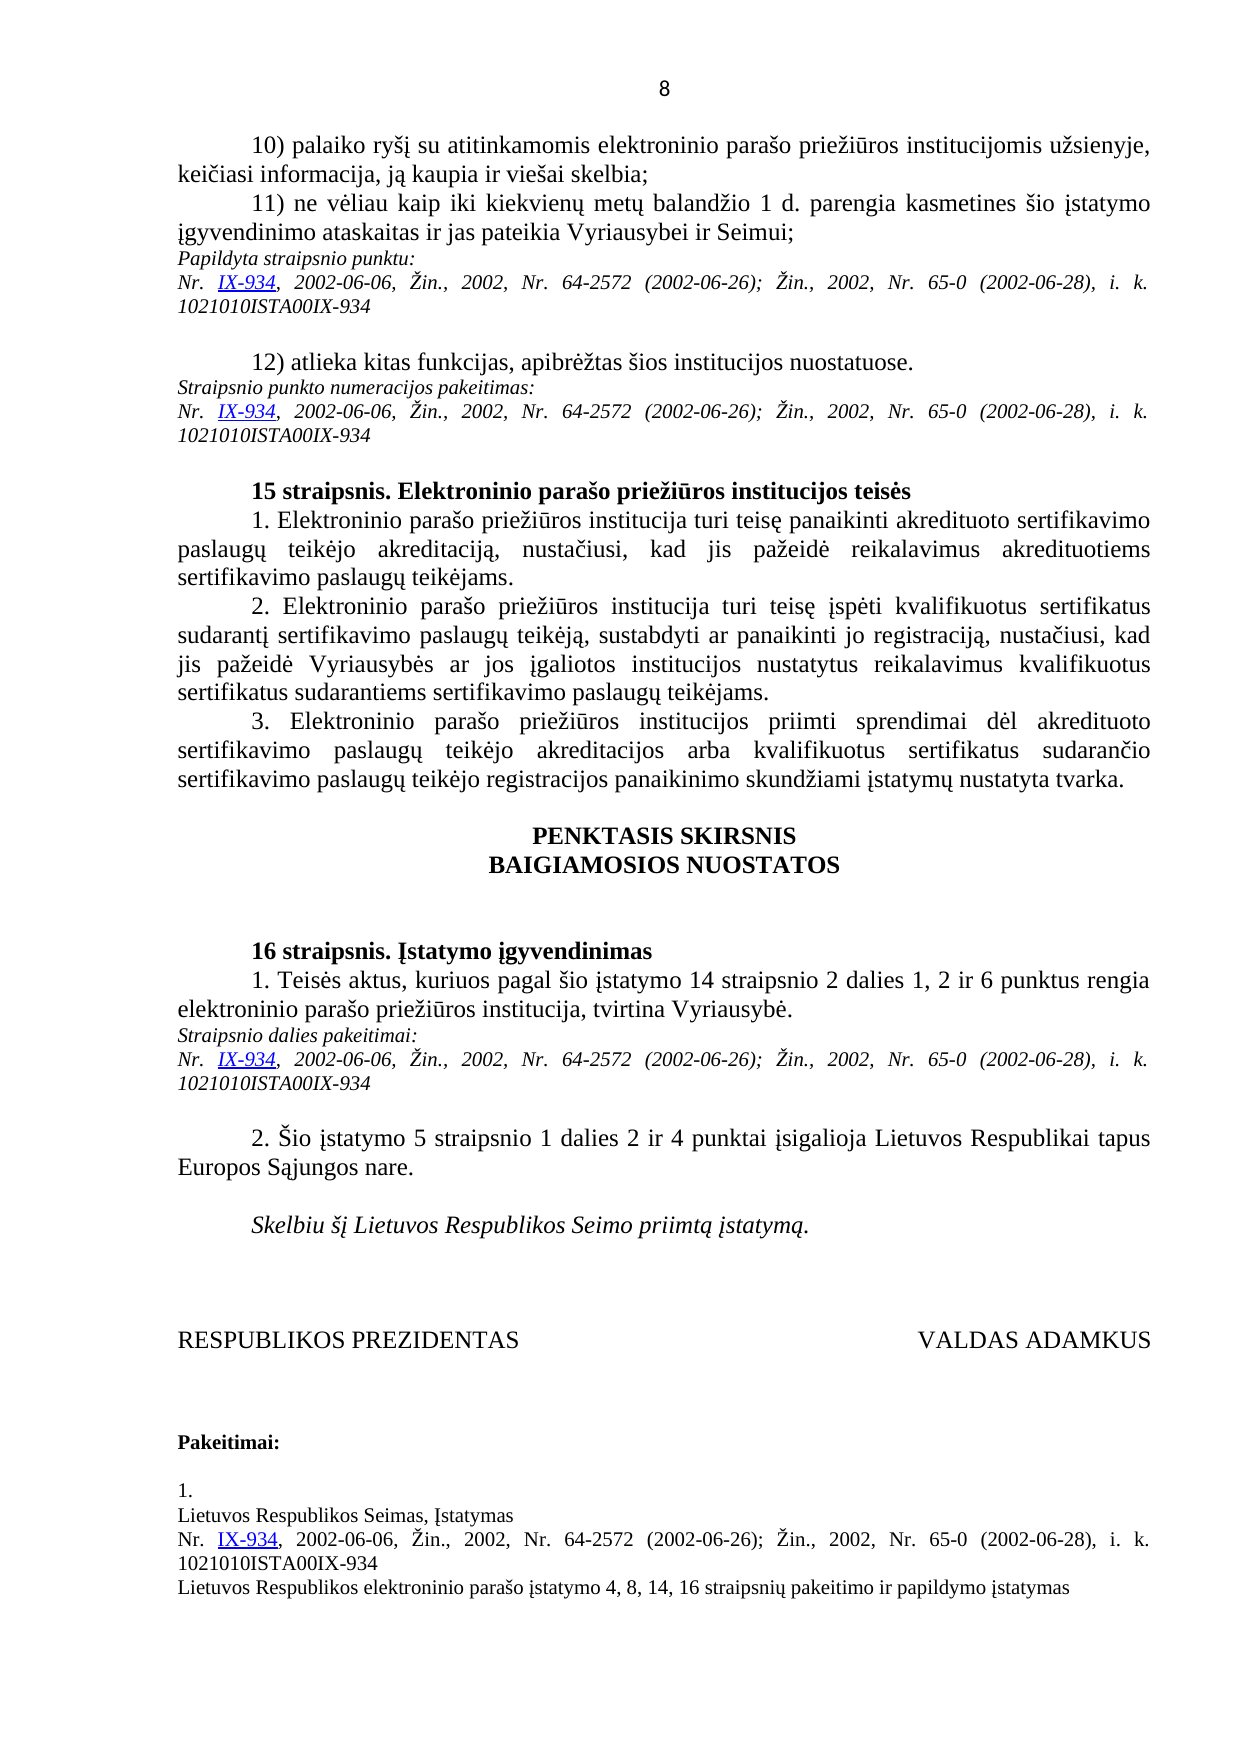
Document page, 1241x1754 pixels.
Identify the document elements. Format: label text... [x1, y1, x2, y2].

text 2. Šio įstatymo 5 straipsnio 1 dalies 2 ir 4 punktai įsigalioja Lietuvos Respublikai tapus Europos Sąjungos nare. [177, 1123, 1152, 1181]
text Nr. IX-934, 2002-06-06, Žin., 2002, Nr. 64-2572 (2002-06-26); Žin., 2002, Nr. 65-0 (2002-06-28), i. k. 1021010ISTA00IX-934 [177, 1527, 1152, 1575]
text 15 straipsnis. Elektroninio parašo priežiūros institucijos teisės [177, 476, 1152, 505]
text 1. Teisės aktus, kuriuos pagal šio įstatymo 14 straipsnio 2 dalies 1, 2 ir 6 punktus rengia elektroninio parašo priežiūros institucija, tvirtina Vyriausybė. [177, 965, 1152, 1022]
text 16 straipsnis. Įstatymo įgyvendinimas [177, 936, 1152, 965]
text RESPUBLIKOS PREZIDENTAS VALDAS ADAMKUS [177, 1325, 1152, 1353]
text 1. [177, 1478, 1152, 1502]
text 11) ne vėliau kaip iki kiekvienų metų balandžio 1 d. parengia kasmetines šio įstatymo įgyvendinimo ataskaitas ir jas pateikia Vyriausybei ir Seimui; [177, 188, 1152, 246]
text Papildyta straipsnio punktu: [177, 246, 1152, 270]
text Skelbiu šį Lietuvos Respublikos Seimo priimtą įstatymą. [177, 1210, 1152, 1238]
text 2. Elektroninio parašo priežiūros institucija turi teisę įspėti kvalifikuotus sertifikatus sudarantį sertifikavimo paslaugų teikėją, sustabdyti ar panaikinti jo registraciją, nustačiusi, kad jis pažeidė Vyriausybės ar jos įgaliotos institucijos nustatytus reikalavimus kvalifikuotus sertifikatus sudarantiems sertifikavimo paslaugų teikėjams. [177, 591, 1152, 706]
text 12) atlieka kitas funkcijas, apibrėžtas šios institucijos nuostatuose. [177, 347, 1152, 375]
text Lietuvos Respublikos Seimas, Įstatymas [177, 1502, 1152, 1527]
text PENKTASIS SKIRSNIS [177, 821, 1152, 850]
text 1. Elektroninio parašo priežiūros institucija turi teisę panaikinti akredituoto sertifikavimo paslaugų teikėjo akreditaciją, nustačiusi, kad jis pažeidė reikalavimus akredituotiems sertifikavimo paslaugų teikėjams. [177, 505, 1152, 591]
text Lietuvos Respublikos elektroninio parašo įstatymo 4, 8, 14, 16 straipsnių pakeitimo ir papildymo įstatymas [177, 1575, 1152, 1599]
text Pakeitimai: [177, 1430, 1152, 1454]
text Straipsnio punkto numeracijos pakeitimas: [177, 375, 1152, 399]
text Nr. IX-934, 2002-06-06, Žin., 2002, Nr. 64-2572 (2002-06-26); Žin., 2002, Nr. 65-0 (2002-06-28), i. k. 1021010ISTA00IX-934 [177, 399, 1152, 447]
text Nr. IX-934, 2002-06-06, Žin., 2002, Nr. 64-2572 (2002-06-26); Žin., 2002, Nr. 65-0 (2002-06-28), i. k. 1021010ISTA00IX-934 [177, 1047, 1152, 1095]
text 3. Elektroninio parašo priežiūros institucijos priimti sprendimai dėl akredituoto sertifikavimo paslaugų teikėjo akreditacijos arba kvalifikuotus sertifikatus sudarančio sertifikavimo paslaugų teikėjo registracijos panaikinimo skundžiami įstatymų nustatyta tvarka. [177, 706, 1152, 792]
text BAIGIAMOSIOS NUOSTATOS [177, 850, 1152, 879]
text Nr. IX-934, 2002-06-06, Žin., 2002, Nr. 64-2572 (2002-06-26); Žin., 2002, Nr. 65-0 (2002-06-28), i. k. 1021010ISTA00IX-934 [177, 270, 1152, 318]
text Straipsnio dalies pakeitimai: [177, 1022, 1152, 1047]
text 10) palaiko ryšį su atitinkamomis elektroninio parašo priežiūros institucijomis užsienyje, keičiasi informacija, ją kaupia ir viešai skelbia; [177, 131, 1152, 188]
